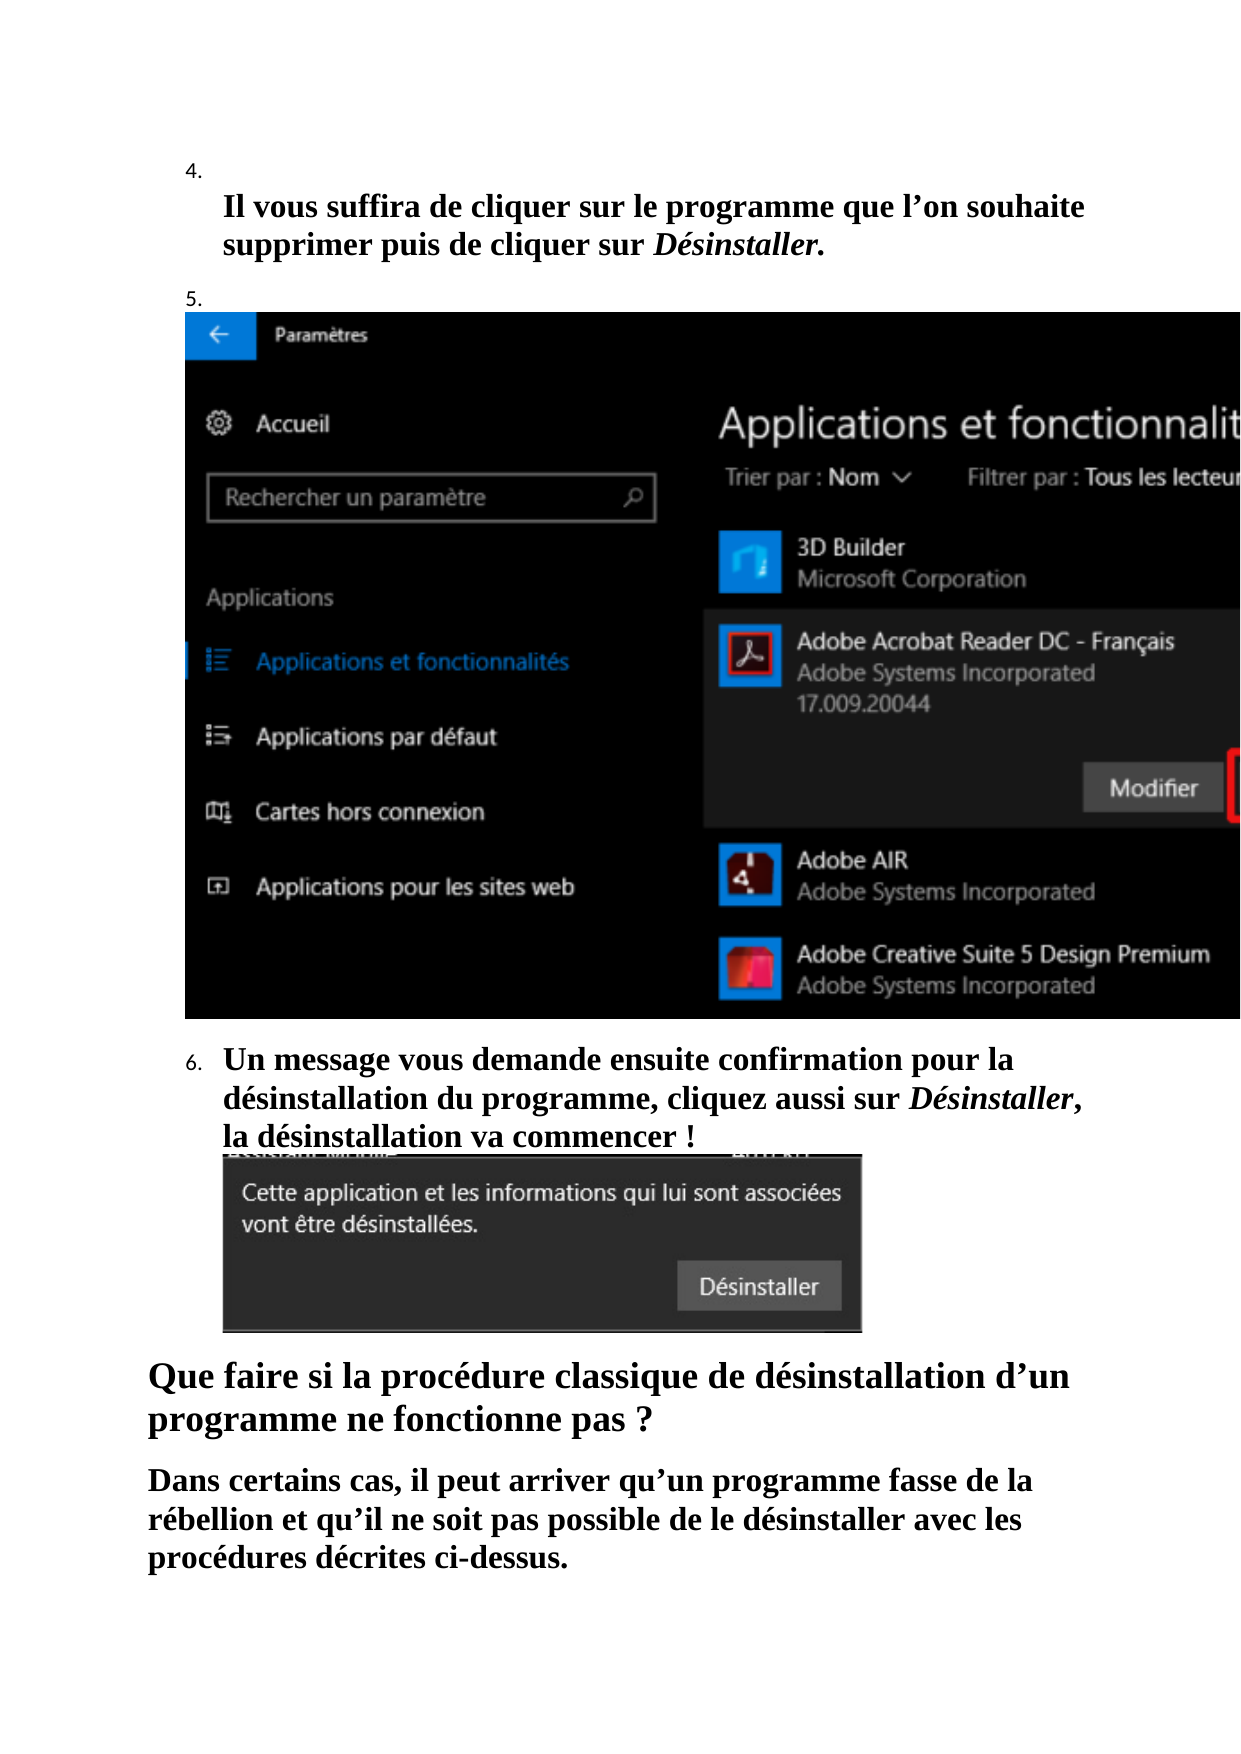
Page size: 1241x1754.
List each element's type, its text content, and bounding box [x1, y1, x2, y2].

text Dans certains cas, il peut arriver qu’un programme fasse de la rébellion et qu’il ne soit pas possible de le désinstaller avec les procédures décrites ci-dessus. [148, 1461, 1093, 1576]
list Un message vous demande ensuite confirmation pour la désinstallation du programme, cliquez aussi sur Désinstaller, la désinstallation va commencer ! [185, 1039, 1093, 1333]
subtitle Que faire si la procédure classique de désinstallation d’un programme ne fonctionne pas ? [148, 1353, 1093, 1440]
list Il vous suffira de cliquer sur le programme que l’on souhaite supprimer puis de cliquer sur Désinstaller. [185, 148, 1093, 263]
